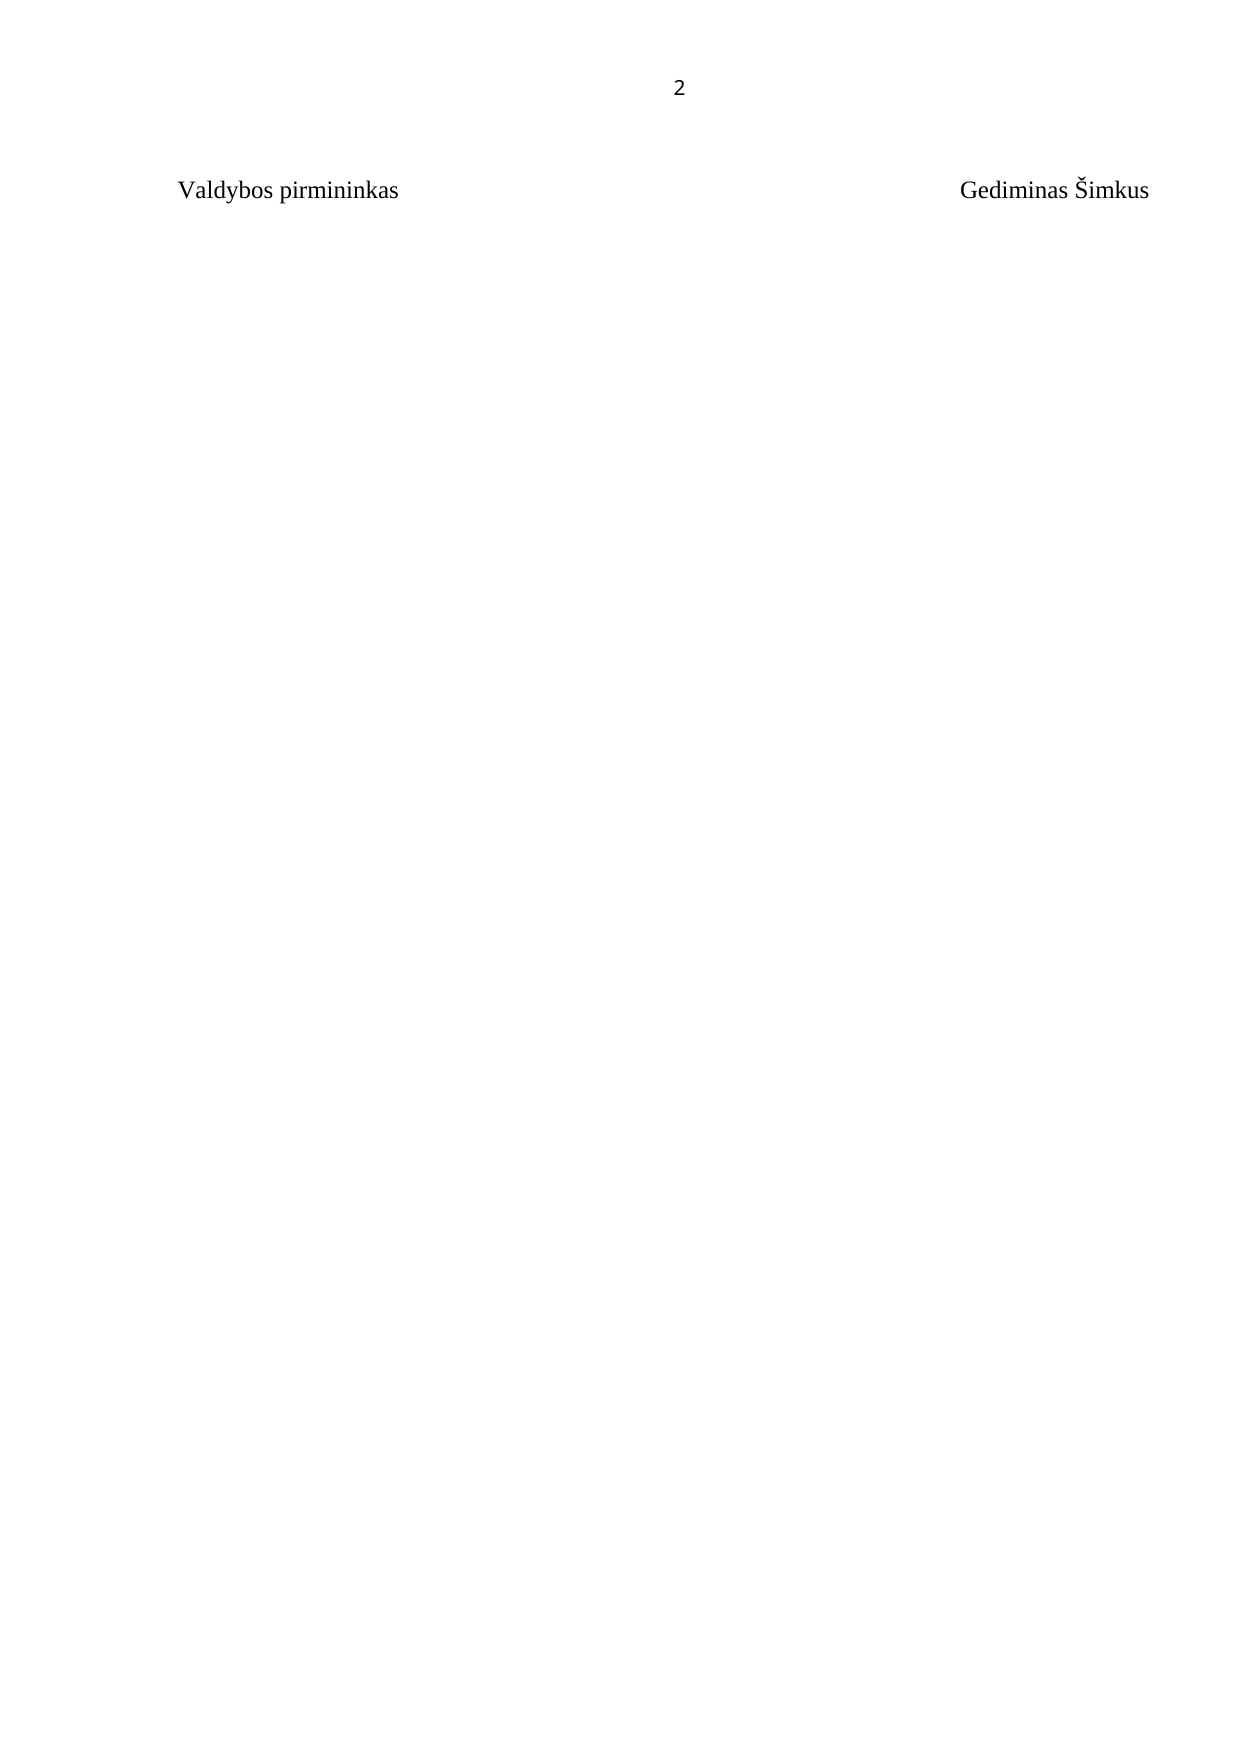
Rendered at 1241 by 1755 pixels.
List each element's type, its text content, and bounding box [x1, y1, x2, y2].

subtitle Valdybos pirmininkas Gediminas Šimkus [177, 175, 1181, 203]
